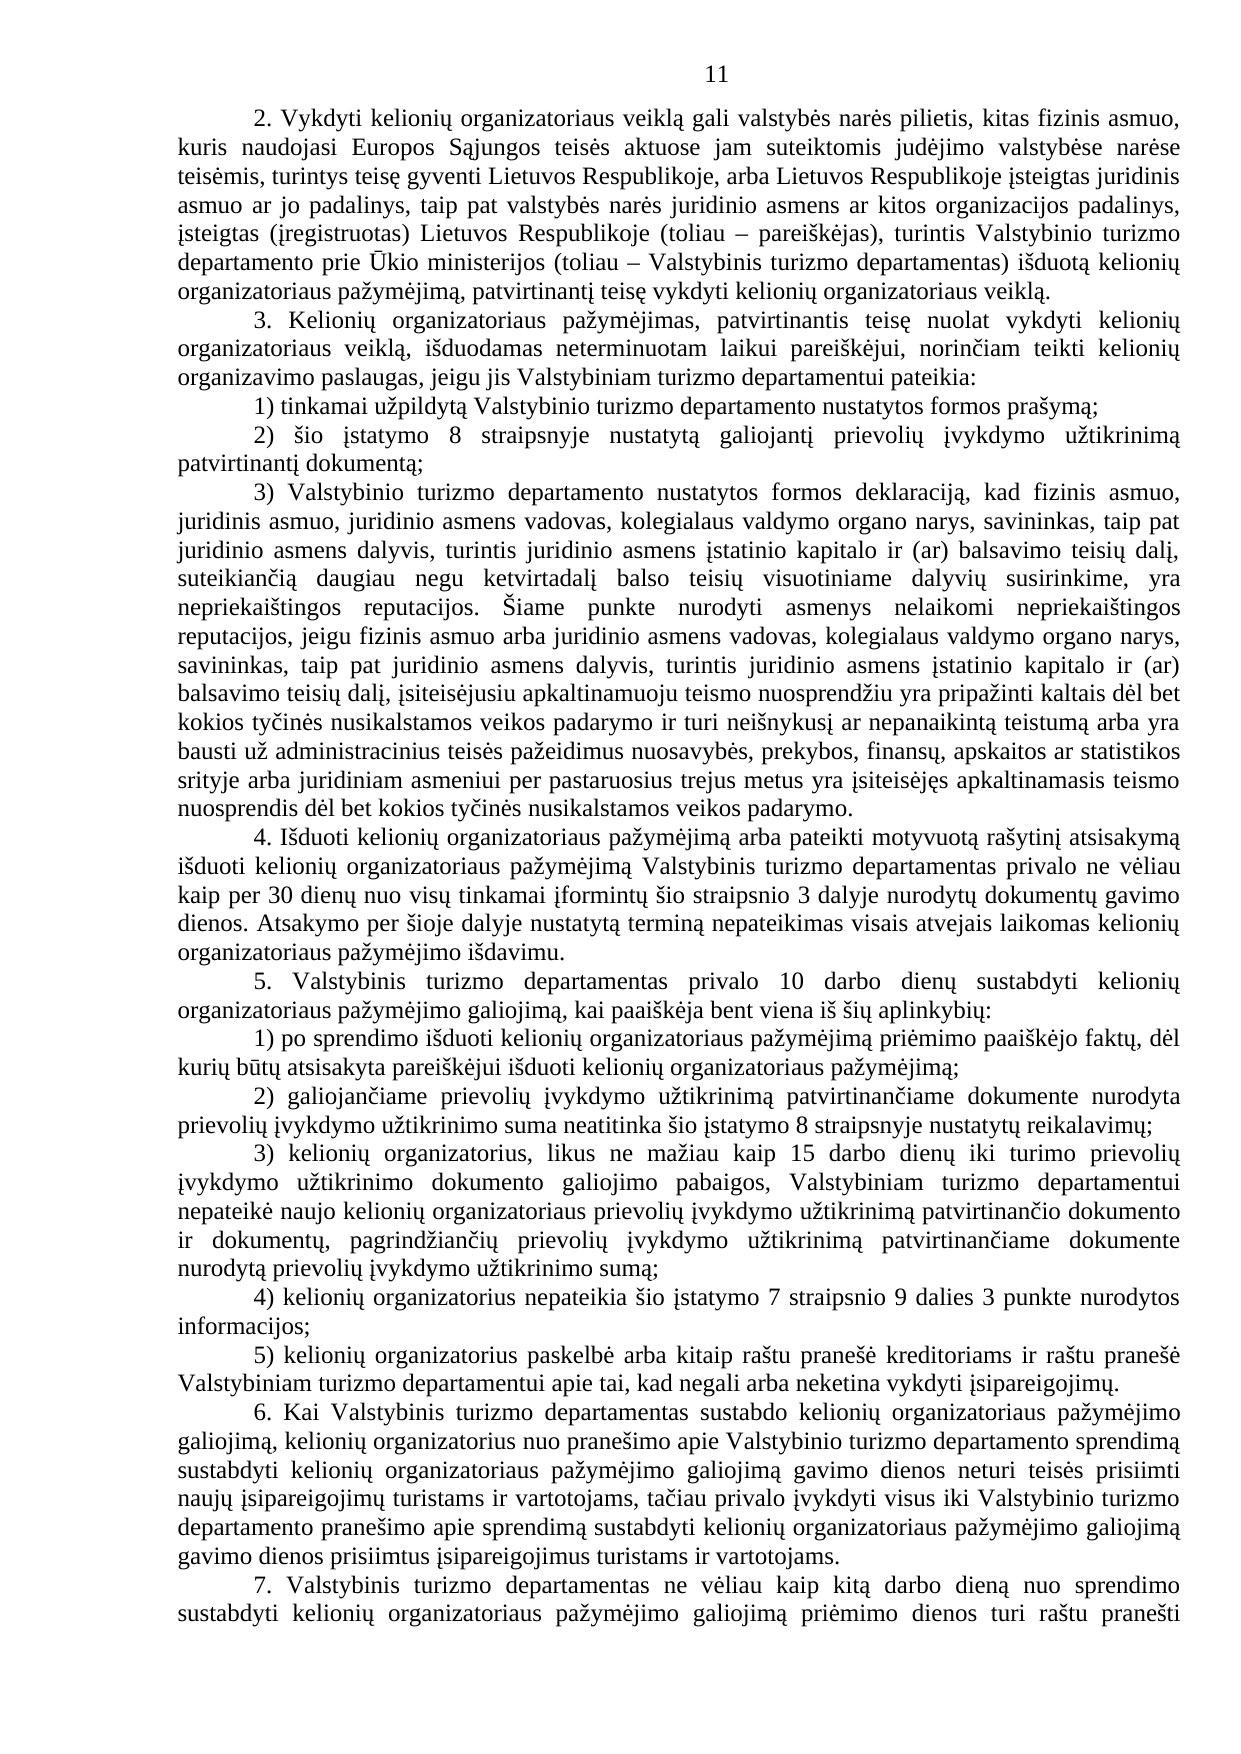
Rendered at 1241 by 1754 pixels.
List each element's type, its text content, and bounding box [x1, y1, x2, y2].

text 5. Valstybinis turizmo departamentas privalo 10 darbo dienų sustabdyti kelionių organizatoriaus pažymėjimo galiojimą, kai paaiškėja bent viena iš šių aplinkybių: [177, 966, 1181, 1023]
text 3) Valstybinio turizmo departamento nustatytos formos deklaraciją, kad fizinis asmuo, juridinis asmuo, juridinio asmens vadovas, kolegialaus valdymo organo narys, savininkas, taip pat juridinio asmens dalyvis, turintis juridinio asmens įstatinio kapitalo ir (ar) balsavimo teisių dalį, suteikiančią daugiau negu ketvirtadalį balso teisių visuotiniame dalyvių susirinkime, yra nepriekaištingos reputacijos. Šiame punkte nurodyti asmenys nelaikomi nepriekaištingos reputacijos, jeigu fizinis asmuo arba juridinio asmens vadovas, kolegialaus valdymo organo narys, savininkas, taip pat juridinio asmens dalyvis, turintis juridinio asmens įstatinio kapitalo ir (ar) balsavimo teisių dalį, įsiteisėjusiu apkaltinamuoju teismo nuosprendžiu yra pripažinti kaltais dėl bet kokios tyčinės nusikalstamos veikos padarymo ir turi neišnykusį ar nepanaikintą teistumą arba yra bausti už administracinius teisės pažeidimus nuosavybės, prekybos, finansų, apskaitos ar statistikos srityje arba juridiniam asmeniui per pastaruosius trejus metus yra įsiteisėjęs apkaltinamasis teismo nuosprendis dėl bet kokios tyčinės nusikalstamos veikos padarymo. [177, 477, 1181, 822]
text 2) galiojančiame prievolių įvykdymo užtikrinimą patvirtinančiame dokumente nurodyta prievolių įvykdymo užtikrinimo suma neatitinka šio įstatymo 8 straipsnyje nustatytų reikalavimų; [177, 1081, 1181, 1138]
text 4. Išduoti kelionių organizatoriaus pažymėjimą arba pateikti motyvuotą rašytinį atsisakymą išduoti kelionių organizatoriaus pažymėjimą Valstybinis turizmo departamentas privalo ne vėliau kaip per 30 dienų nuo visų tinkamai įformintų šio straipsnio 3 dalyje nurodytų dokumentų gavimo dienos. Atsakymo per šioje dalyje nustatytą terminą nepateikimas visais atvejais laikomas kelionių organizatoriaus pažymėjimo išdavimu. [177, 822, 1181, 966]
text 2) šio įstatymo 8 straipsnyje nustatytą galiojantį prievolių įvykdymo užtikrinimą patvirtinantį dokumentą; [177, 420, 1181, 477]
text 3. Kelionių organizatoriaus pažymėjimas, patvirtinantis teisę nuolat vykdyti kelionių organizatoriaus veiklą, išduodamas neterminuotam laikui pareiškėjui, norinčiam teikti kelionių organizavimo paslaugas, jeigu jis Valstybiniam turizmo departamentui pateikia: [177, 305, 1181, 391]
text 2. Vykdyti kelionių organizatoriaus veiklą gali valstybės narės pilietis, kitas fizinis asmuo, kuris naudojasi Europos Sąjungos teisės aktuose jam suteiktomis judėjimo valstybėse narėse teisėmis, turintys teisę gyventi Lietuvos Respublikoje, arba Lietuvos Respublikoje įsteigtas juridinis asmuo ar jo padalinys, taip pat valstybės narės juridinio asmens ar kitos organizacijos padalinys, įsteigtas (įregistruotas) Lietuvos Respublikoje (toliau – pareiškėjas), turintis Valstybinio turizmo departamento prie Ūkio ministerijos (toliau – Valstybinis turizmo departamentas) išduotą kelionių organizatoriaus pažymėjimą, patvirtinantį teisę vykdyti kelionių organizatoriaus veiklą. [177, 103, 1181, 305]
text 1) po sprendimo išduoti kelionių organizatoriaus pažymėjimą priėmimo paaiškėjo faktų, dėl kurių būtų atsisakyta pareiškėjui išduoti kelionių organizatoriaus pažymėjimą; [177, 1023, 1181, 1081]
text 6. Kai Valstybinis turizmo departamentas sustabdo kelionių organizatoriaus pažymėjimo galiojimą, kelionių organizatorius nuo pranešimo apie Valstybinio turizmo departamento sprendimą sustabdyti kelionių organizatoriaus pažymėjimo galiojimą gavimo dienos neturi teisės prisiimti naujų įsipareigojimų turistams ir vartotojams, tačiau privalo įvykdyti visus iki Valstybinio turizmo departamento pranešimo apie sprendimą sustabdyti kelionių organizatoriaus pažymėjimo galiojimą gavimo dienos prisiimtus įsipareigojimus turistams ir vartotojams. [177, 1397, 1181, 1570]
text 1) tinkamai užpildytą Valstybinio turizmo departamento nustatytos formos prašymą; [177, 391, 1181, 420]
text 4) kelionių organizatorius nepateikia šio įstatymo 7 straipsnio 9 dalies 3 punkte nurodytos informacijos; [177, 1282, 1181, 1340]
text 7. Valstybinis turizmo departamentas ne vėliau kaip kitą darbo dieną nuo sprendimo sustabdyti kelionių organizatoriaus pažymėjimo galiojimą priėmimo dienos turi raštu pranešti [177, 1570, 1181, 1627]
text 3) kelionių organizatorius, likus ne mažiau kaip 15 darbo dienų iki turimo prievolių įvykdymo užtikrinimo dokumento galiojimo pabaigos, Valstybiniam turizmo departamentui nepateikė naujo kelionių organizatoriaus prievolių įvykdymo užtikrinimą patvirtinančio dokumento ir dokumentų, pagrindžiančių prievolių įvykdymo užtikrinimą patvirtinančiame dokumente nurodytą prievolių įvykdymo užtikrinimo sumą; [177, 1138, 1181, 1282]
text 5) kelionių organizatorius paskelbė arba kitaip raštu pranešė kreditoriams ir raštu pranešė Valstybiniam turizmo departamentui apie tai, kad negali arba neketina vykdyti įsipareigojimų. [177, 1340, 1181, 1397]
